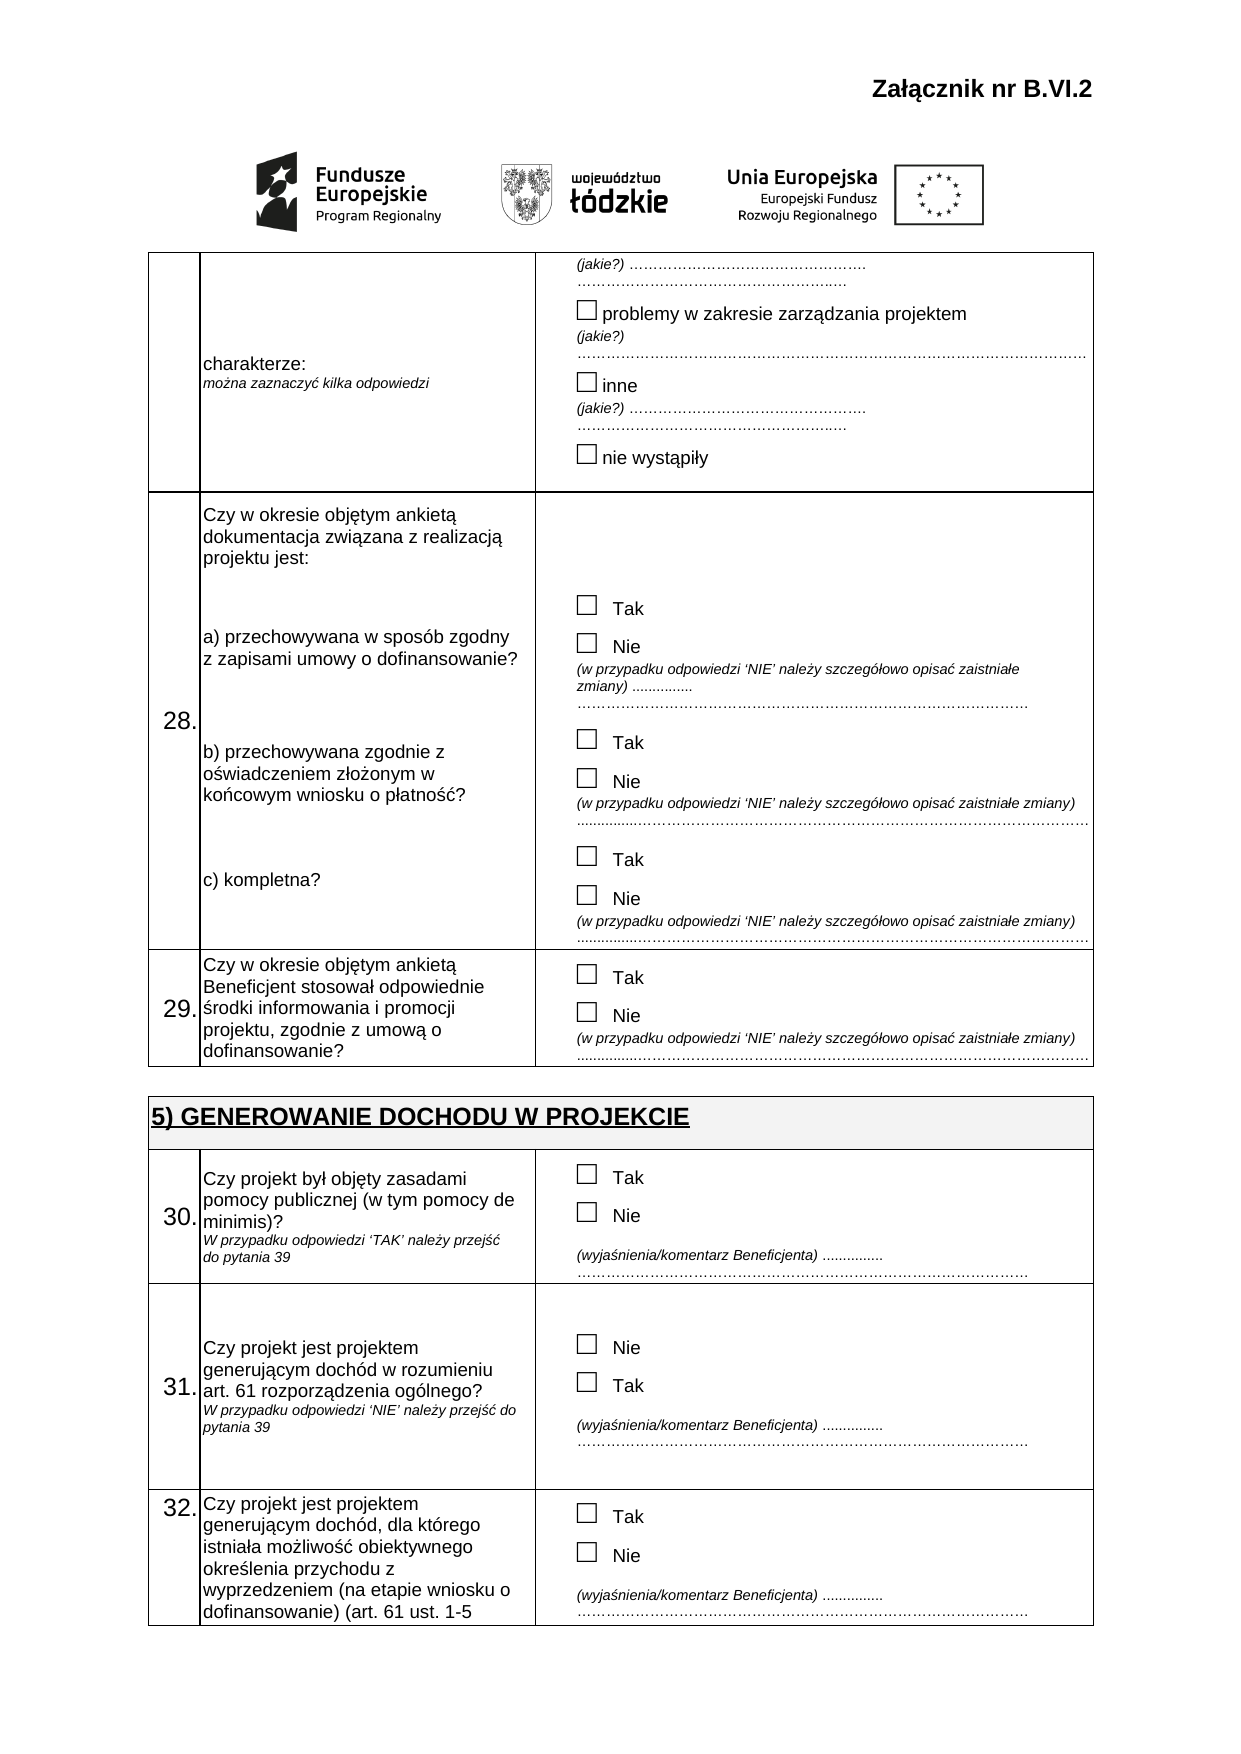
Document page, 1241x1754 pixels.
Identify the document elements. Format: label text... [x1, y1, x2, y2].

table_cell [149, 1284, 199, 1489]
table_cell □ Tak □ Nie (w przypadku odpowiedzi ‘NIE’ należy szczegółowo opisać zaistniałe zmiany) ...............………………………………………………………………………………… [536, 714, 1093, 832]
table_cell charakterze: można zaznaczyć kilka odpowiedzi [201, 253, 535, 491]
table_cell □ Nie □ Tak (wyjaśnienia/komentarz Beneficjenta) ...............………………………………………………………………………………… [536, 1284, 1093, 1489]
table_cell [149, 493, 199, 949]
table_cell (jakie?) ………………………………………….……………………………………………..… □ problemy w zakresie zarządzania projektem (jakie?) …………………………………………………………………………………………… □ inne (jakie?) ………………………………………….……………………………………………..… □ nie wystąpiły [536, 253, 1093, 491]
table_cell □ Tak □ Nie (wyjaśnienia/komentarz Beneficjenta) ...............………………………………………………………………………………… [536, 1490, 1093, 1625]
table_cell Czy projekt jest projektem generującym dochód w rozumieniu art. 61 rozporządzenia ogólnego? W przypadku odpowiedzi ‘NIE’ należy przejść do pytania 39 [201, 1284, 535, 1489]
table_cell Czy projekt jest projektem generującym dochód, dla którego istniała możliwość obiektywnego określenia przychodu z wyprzedzeniem (na etapie wniosku o dofinansowanie) (art. 61 ust. 1-5 [201, 1490, 535, 1625]
table_cell [536, 493, 1093, 580]
table_cell c) kompletna? [201, 832, 535, 949]
table_cell [149, 1490, 199, 1625]
table_cell □ Tak □ Nie (wyjaśnienia/komentarz Beneficjenta) ...............………………………………………………………………………………… [536, 1150, 1093, 1283]
table_cell b) przechowywana zgodnie z oświadczeniem złożonym w końcowym wniosku o płatność? [201, 714, 535, 832]
picture [236, 131, 1004, 252]
table_cell Czy w okresie objętym ankietą Beneficjent stosował odpowiednie środki informowania i promocji projektu, zgodnie z umową o dofinansowanie? [201, 950, 535, 1066]
table_cell a) przechowywana w sposób zgodny z zapisami umowy o dofinansowanie? [201, 580, 535, 714]
table_cell Czy projekt był objęty zasadami pomocy publicznej (w tym pomocy de minimis)? W przypadku odpowiedzi ‘TAK’ należy przejść do pytania 39 [201, 1150, 535, 1283]
table_cell □ Tak □ Nie (w przypadku odpowiedzi ‘NIE’ należy szczegółowo opisać zaistniałe zmiany) ...............………………………………………………………………………………… [536, 580, 1093, 714]
table_cell □ Tak □ Nie (w przypadku odpowiedzi ‘NIE’ należy szczegółowo opisać zaistniałe zmiany) ...............………………………………………………………………………………… [536, 950, 1093, 1066]
table_cell [149, 950, 199, 1066]
table_cell [149, 253, 199, 491]
table_cell [149, 1150, 199, 1283]
table_header 5) GENEROWANIE DOCHODU W PROJEKCIE [149, 1097, 1093, 1149]
table_cell □ Tak □ Nie (w przypadku odpowiedzi ‘NIE’ należy szczegółowo opisać zaistniałe zmiany) ...............………………………………………………………………………………… [536, 832, 1093, 949]
table_cell Czy w okresie objętym ankietą dokumentacja związana z realizacją projektu jest: [201, 493, 535, 580]
